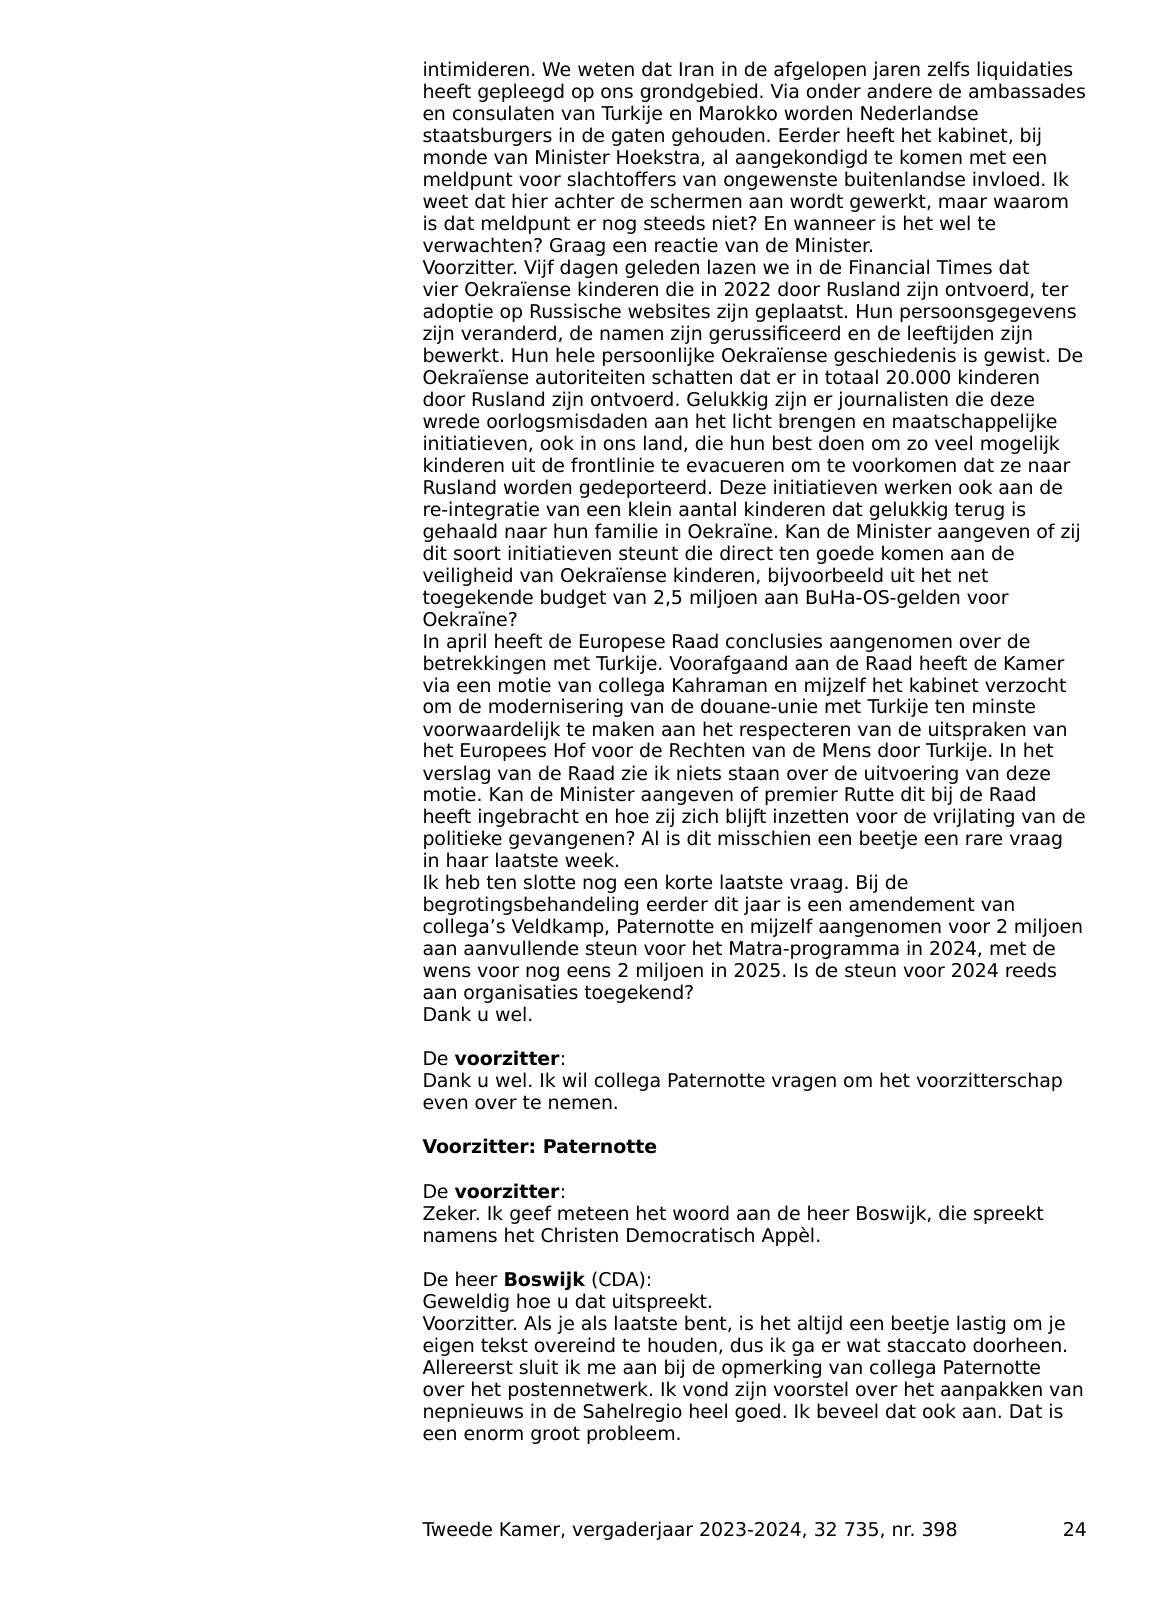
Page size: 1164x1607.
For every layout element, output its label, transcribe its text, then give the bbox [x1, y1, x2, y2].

text Ik heb ten slotte nog een korte laatste vraag. Bij de begrotingsbehandeling eerder dit jaar is een amendement van collega’s Veldkamp, Paternotte en mijzelf aangenomen voor 2 miljoen aan aanvullende steun voor het Matra-programma in 2024, met de wens voor nog eens 2 miljoen in 2025. Is de steun voor 2024 reeds aan organisaties toegekend? [422, 872, 1087, 1004]
text Zeker. Ik geef meteen het woord aan de heer Boswijk, die spreekt namens het Christen Democratisch Appèl. [422, 1203, 1087, 1247]
text intimideren. We weten dat Iran in de afgelopen jaren zelfs liquidaties heeft gepleegd op ons grondgebied. Via onder andere de ambassades en consulaten van Turkije en Marokko worden Nederlandse staatsburgers in de gaten gehouden. Eerder heeft het kabinet, bij monde van Minister Hoekstra, al aangekondigd te komen met een meldpunt voor slachtoffers van ongewenste buitenlandse invloed. Ik weet dat hier achter de schermen aan wordt gewerkt, maar waarom is dat meldpunt er nog steeds niet? En wanneer is het wel te verwachten? Graag een reactie van de Minister. [422, 59, 1087, 257]
text Geweldig hoe u dat uitspreekt. [422, 1291, 1087, 1313]
text Allereerst sluit ik me aan bij de opmerking van collega Paternotte over het postennetwerk. Ik vond zijn voorstel over het aanpakken van nepnieuws in de Sahelregio heel goed. Ik beveel dat ook aan. Dat is een enorm groot probleem. [422, 1357, 1087, 1444]
text Voorzitter. Vijf dagen geleden lazen we in de Financial Times dat vier Oekraïense kinderen die in 2022 door Rusland zijn ontvoerd, ter adoptie op Russische websites zijn geplaatst. Hun persoonsgegevens zijn veranderd, de namen zijn gerussificeerd en de leeftijden zijn bewerkt. Hun hele persoonlijke Oekraïense geschiedenis is gewist. De Oekraïense autoriteiten schatten dat er in totaal 20.000 kinderen door Rusland zijn ontvoerd. Gelukkig zijn er journalisten die deze wrede oorlogsmisdaden aan het licht brengen en maatschappelijke initiatieven, ook in ons land, die hun best doen om zo veel mogelijk kinderen uit de frontlinie te evacueren om te voorkomen dat ze naar Rusland worden gedeporteerd. Deze initiatieven werken ook aan de re-integratie van een klein aantal kinderen dat gelukkig terug is gehaald naar hun familie in Oekraïne. Kan de Minister aangeven of zij dit soort initiatieven steunt die direct ten goede komen aan de veiligheid van Oekraïense kinderen, bijvoorbeeld uit het net toegekende budget van 2,5 miljoen aan BuHa-OS-gelden voor Oekraïne? [422, 257, 1087, 631]
text In april heeft de Europese Raad conclusies aangenomen over de betrekkingen met Turkije. Voorafgaand aan de Raad heeft de Kamer via een motie van collega Kahraman en mijzelf het kabinet verzocht om de modernisering van de douane-unie met Turkije ten minste voorwaardelijk te maken aan het respecteren van de uitspraken van het Europees Hof voor de Rechten van de Mens door Turkije. In het verslag van de Raad zie ik niets staan over de uitvoering van deze motie. Kan de Minister aangeven of premier Rutte dit bij de Raad heeft ingebracht en hoe zij zich blijft inzetten voor de vrijlating van de politieke gevangenen? Al is dit misschien een beetje een rare vraag in haar laatste week. [422, 631, 1087, 872]
text Dank u wel. Ik wil collega Paternotte vragen om het voorzitterschap even over te nemen. [422, 1070, 1087, 1114]
text De voorzitter: [422, 1048, 1087, 1070]
subtitle Voorzitter: Paternotte [422, 1136, 1087, 1158]
text De voorzitter: [422, 1181, 1087, 1203]
text Dank u wel. [422, 1004, 1087, 1026]
text De heer Boswijk (CDA): [422, 1269, 1087, 1291]
text Voorzitter. Als je als laatste bent, is het altijd een beetje lastig om je eigen tekst overeind te houden, dus ik ga er wat staccato doorheen. [422, 1313, 1087, 1357]
